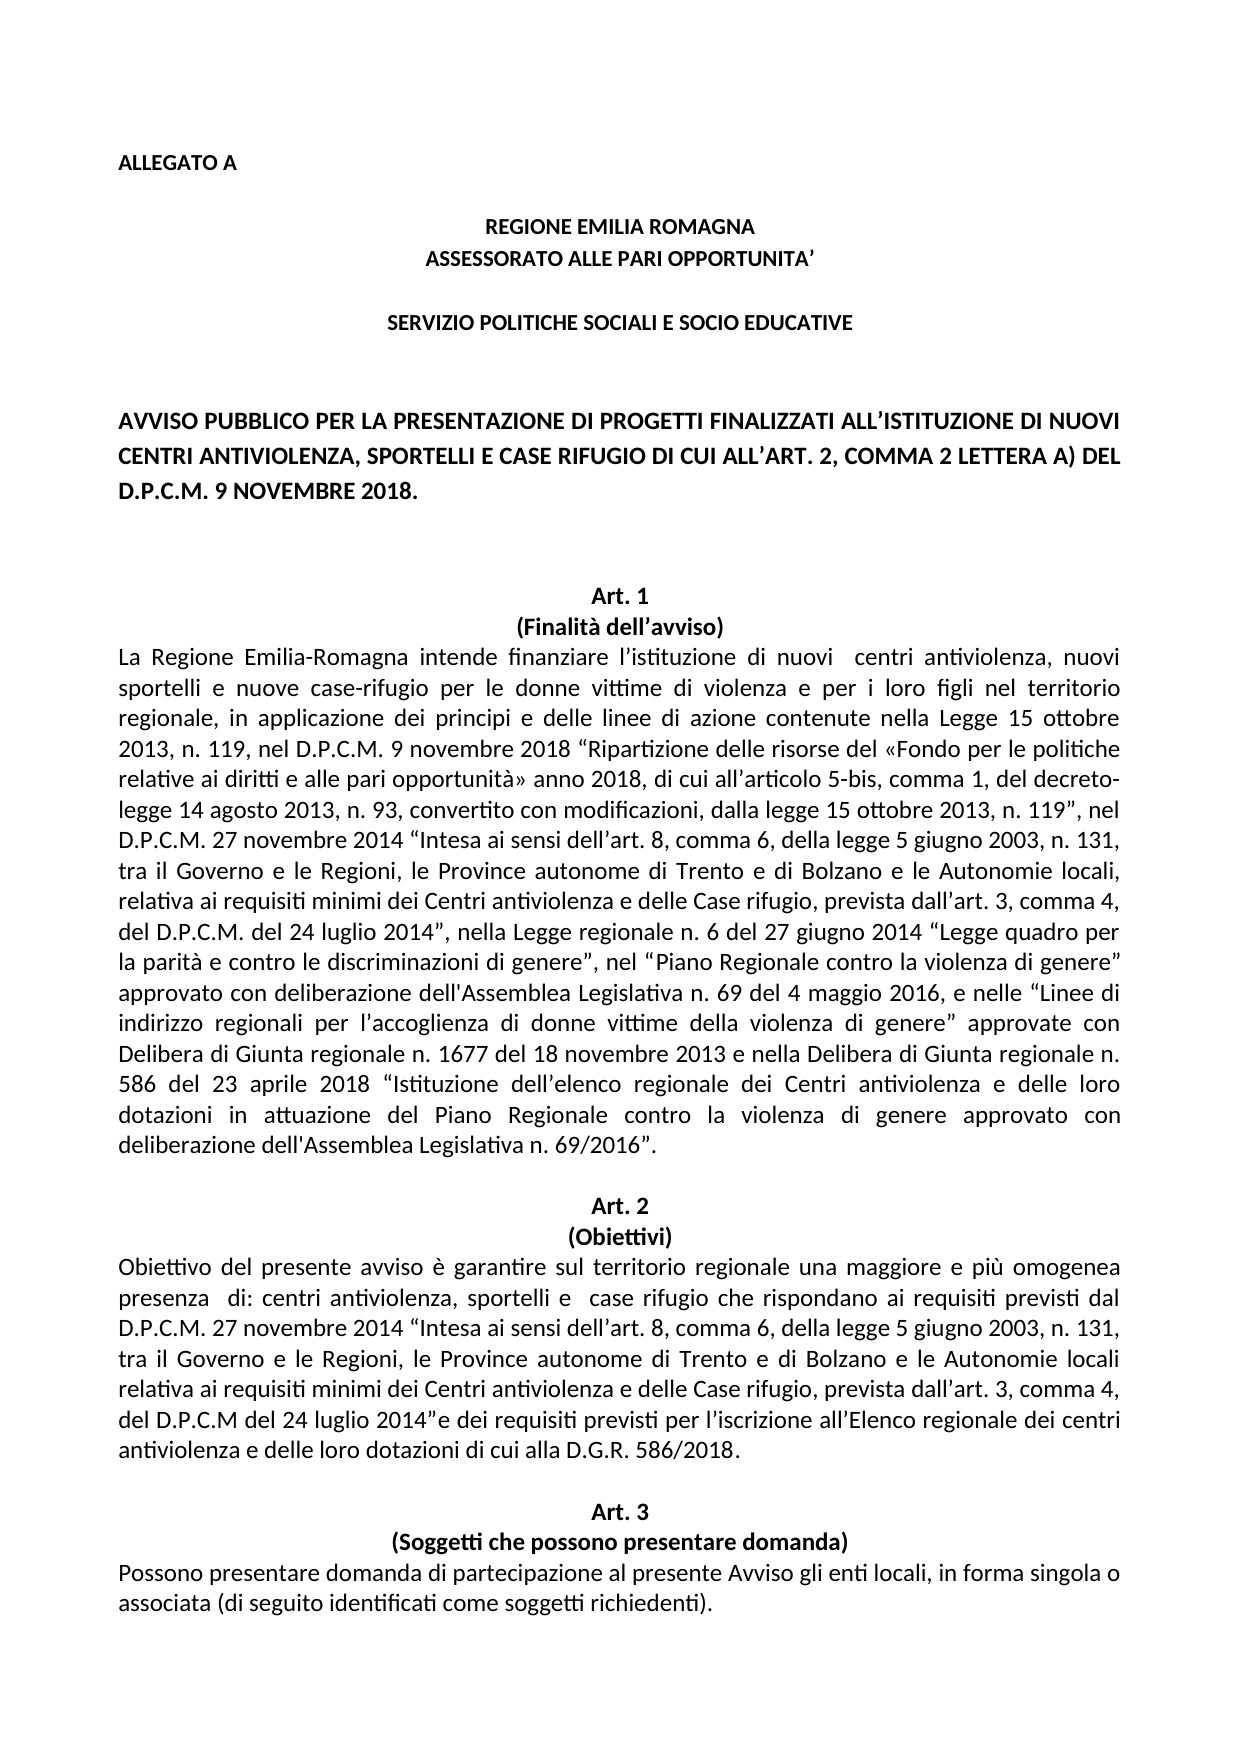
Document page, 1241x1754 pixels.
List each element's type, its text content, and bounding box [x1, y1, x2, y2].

text SERVIZIO POLITICHE SOCIALI E SOCIO EDUCATIVE [118, 308, 1122, 337]
text (Obiettivi) [118, 1221, 1122, 1252]
text AVVISO PUBBLICO PER LA PRESENTAZIONE DI PROGETTI FINALIZZATI ALL’ISTITUZIONE DI NUOVI CENTRI ANTIVIOLENZA, SPORTELLI E CASE RIFUGIO DI CUI ALL’ART. 2, COMMA 2 LETTERA A) DEL D.P.C.M. 9 NOVEMBRE 2018. [118, 405, 1122, 506]
text Art. 1 [118, 580, 1122, 611]
text Obiettivo del presente avviso è garantire sul territorio regionale una maggiore e più omogenea presenza di: centri antiviolenza, sportelli e case rifugio che rispondano ai requisiti previsti dal D.P.C.M. 27 novembre 2014 “Intesa ai sensi dell’art. 8, comma 6, della legge 5 giugno 2003, n. 131, tra il Governo e le Regioni, le Province autonome di Trento e di Bolzano e le Autonomie locali relativa ai requisiti minimi dei Centri antiviolenza e delle Case rifugio, prevista dall’art. 3, comma 4, del D.P.C.M del 24 luglio 2014”e dei requisiti previsti per l’iscrizione all’Elenco regionale dei centri antiviolenza e delle loro dotazioni di cui alla D.G.R. 586/2018. [118, 1252, 1122, 1465]
text REGIONE EMILIA ROMAGNA [118, 212, 1122, 240]
text (Finalità dell’avviso) [118, 611, 1122, 641]
text ALLEGATO A [118, 148, 1122, 176]
text ASSESSORATO ALLE PARI OPPORTUNITA’ [118, 244, 1122, 272]
text (Soggetti che possono presentare domanda) [118, 1526, 1122, 1557]
text La Regione Emilia-Romagna intende finanziare l’istituzione di nuovi centri antiviolenza, nuovi sportelli e nuove case-rifugio per le donne vittime di violenza e per i loro figli nel territorio regionale, in applicazione dei principi e delle linee di azione contenute nella Legge 15 ottobre 2013, n. 119, nel D.P.C.M. 9 novembre 2018 “Ripartizione delle risorse del «Fondo per le politiche relative ai diritti e alle pari opportunità» anno 2018, di cui all’articolo 5-bis, comma 1, del decreto-legge 14 agosto 2013, n. 93, convertito con modificazioni, dalla legge 15 ottobre 2013, n. 119”, nel D.P.C.M. 27 novembre 2014 “Intesa ai sensi dell’art. 8, comma 6, della legge 5 giugno 2003, n. 131, tra il Governo e le Regioni, le Province autonome di Trento e di Bolzano e le Autonomie locali, relativa ai requisiti minimi dei Centri antiviolenza e delle Case rifugio, prevista dall’art. 3, comma 4, del D.P.C.M. del 24 luglio 2014”, nella Legge regionale n. 6 del 27 giugno 2014 “Legge quadro per la parità e contro le discriminazioni di genere”, nel “Piano Regionale contro la violenza di genere” approvato con deliberazione dell'Assemblea Legislativa n. 69 del 4 maggio 2016, e nelle “Linee di indirizzo regionali per l’accoglienza di donne vittime della violenza di genere” approvate con Delibera di Giunta regionale n. 1677 del 18 novembre 2013 e nella Delibera di Giunta regionale n. 586 del 23 aprile 2018 “Istituzione dell’elenco regionale dei Centri antiviolenza e delle loro dotazioni in attuazione del Piano Regionale contro la violenza di genere approvato con deliberazione dell'Assemblea Legislativa n. 69/2016”. [118, 641, 1122, 1160]
text Art. 2 [118, 1191, 1122, 1221]
text Possono presentare domanda di partecipazione al presente Avviso gli enti locali, in forma singola o associata (di seguito identificati come soggetti richiedenti). [118, 1557, 1122, 1618]
text Art. 3 [118, 1496, 1122, 1526]
